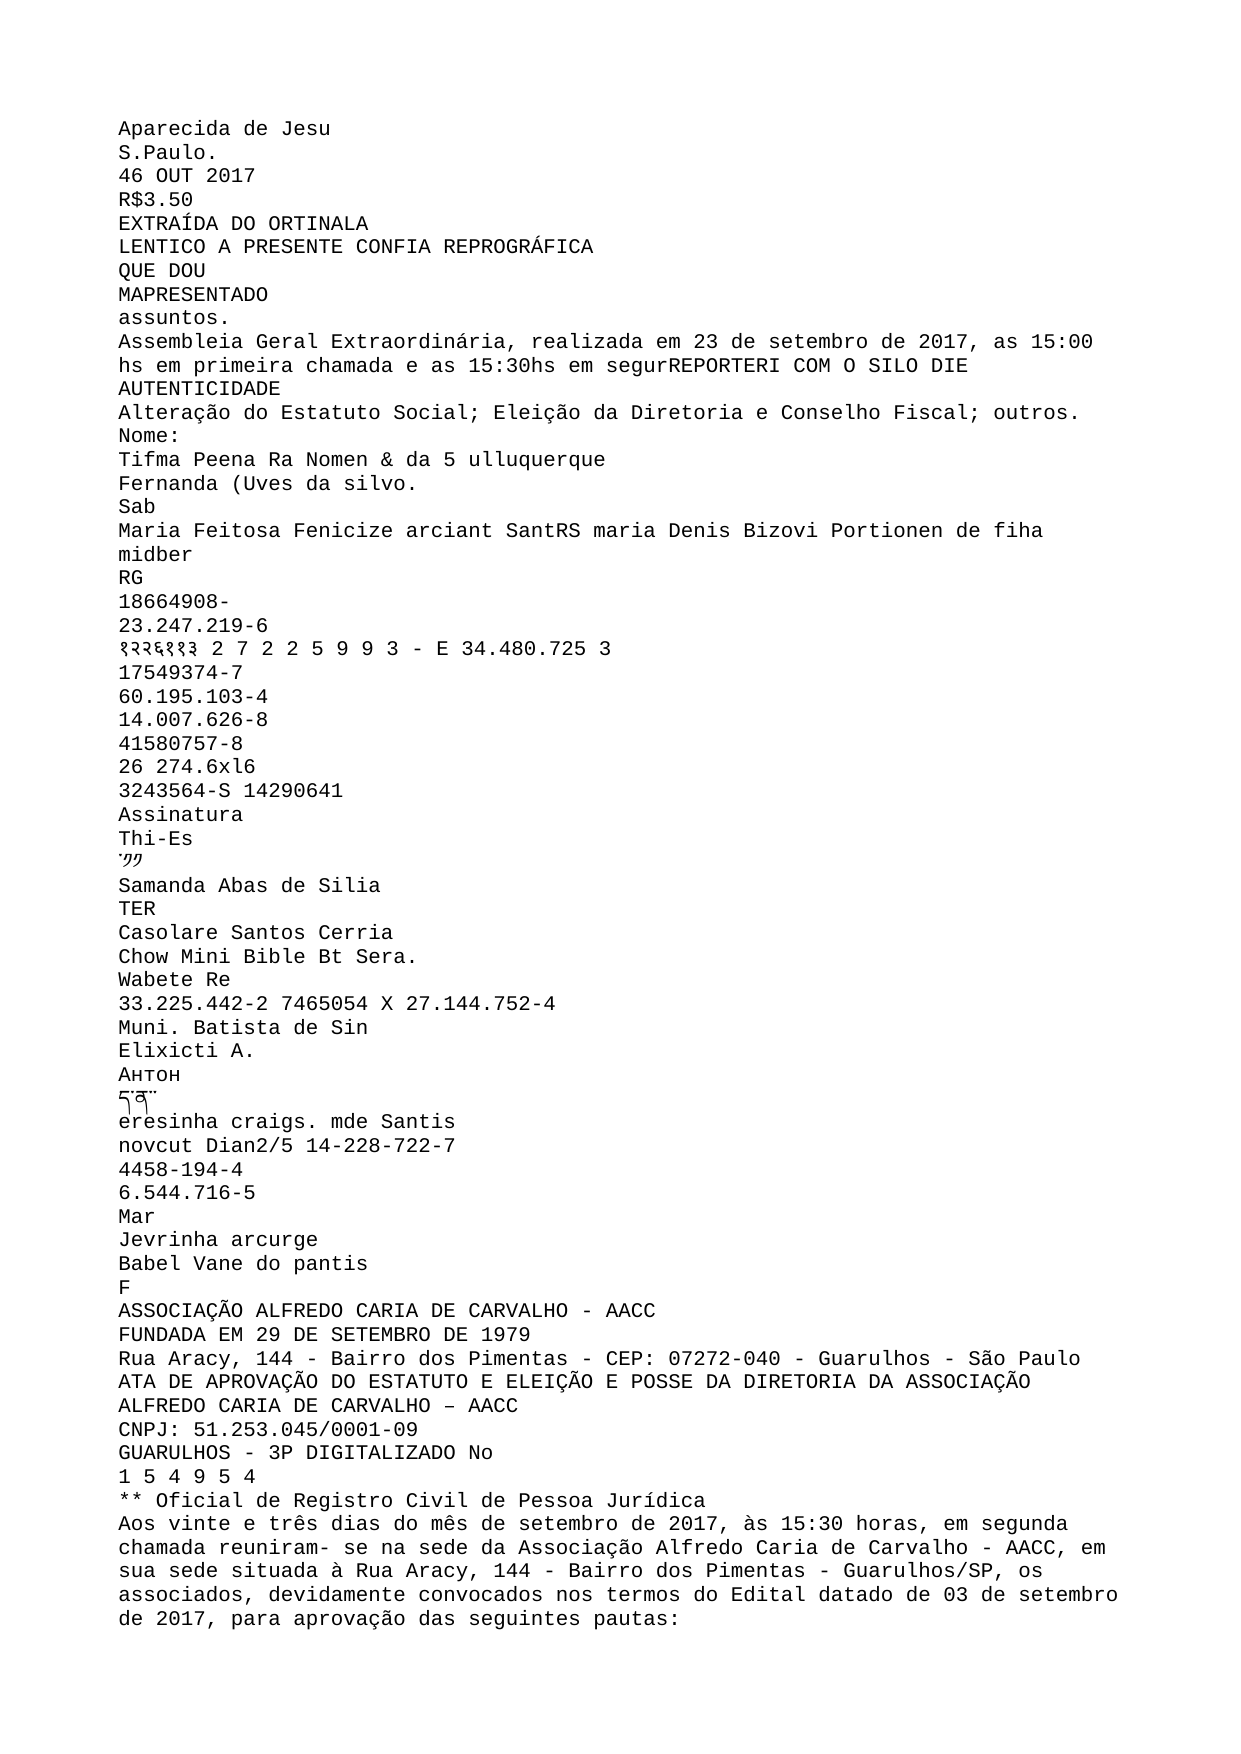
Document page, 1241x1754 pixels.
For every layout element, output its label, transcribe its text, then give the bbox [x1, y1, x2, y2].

text Assembleia Geral Extraordinária, realizada em 23 de setembro de 2017, as 15:00 hs em primeira chamada e as 15:30hs em segurREPORTERI COM O SILO DIE AUTENTICIDADE [118, 331, 1122, 402]
text 6.544.716-5 [118, 1182, 1122, 1206]
text 1 5 4 9 5 4 [118, 1466, 1122, 1489]
text Wabete Re [118, 969, 1122, 993]
text 26 274.6xl6 [118, 757, 1122, 780]
text Chow Mini Bible Bt Sera. [118, 946, 1122, 969]
text Samanda Abas de Silia [118, 875, 1122, 898]
text ** Oficial de Registro Civil de Pessoa Jurídica [118, 1489, 1122, 1513]
text ATA DE APROVAÇÃO DO ESTATUTO E ELEIÇÃO E POSSE DA DIRETORIA DA ASSOCIAÇÃO ALFREDO CARIA DE CARVALHO – AACC [118, 1371, 1122, 1419]
text RG [118, 567, 1122, 591]
text 18664908- [118, 591, 1122, 615]
text Rua Aracy, 144 - Bairro dos Pimentas - CEP: 07272-040 - Guarulhos - São Paulo [118, 1348, 1122, 1371]
text assuntos. [118, 307, 1122, 331]
text Fernanda (Uves da silvo. [118, 473, 1122, 496]
text 17549374-7 [118, 662, 1122, 686]
text Maria Feitosa Fenicize arciant SantRS maria Denis Bizovi Portionen de fiha midber [118, 520, 1122, 567]
text TER [118, 898, 1122, 922]
text 41580757-8 [118, 733, 1122, 757]
text F [118, 1277, 1122, 1300]
text Aparecida de Jesu [118, 118, 1122, 142]
text Alteração do Estatuto Social; Eleição da Diretoria e Conselho Fiscal; outros. [118, 402, 1122, 426]
text 60.195.103-4 [118, 686, 1122, 709]
text Casolare Santos Cerria [118, 922, 1122, 946]
text CNPJ: 51.253.045/0001-09 [118, 1419, 1122, 1442]
text novcut Dian2/5 14-228-722-7 [118, 1135, 1122, 1158]
text LENTICO A PRESENTE CONFIA REPROGRÁFICA [118, 236, 1122, 260]
text FUNDADA EM 29 DE SETEMBRO DE 1979 [118, 1324, 1122, 1348]
text Thi-Es [118, 827, 1122, 851]
text ད་ན་་ [118, 1088, 1122, 1111]
text R$3.50 [118, 189, 1122, 213]
text Assinatura [118, 804, 1122, 827]
text Sab [118, 496, 1122, 520]
text eresinha craigs. mde Santis [118, 1111, 1122, 1135]
text GUARULHOS - 3P DIGITALIZADO No [118, 1442, 1122, 1466]
text Nome: [118, 426, 1122, 449]
text EXTRAÍDA DO ORTINALA [118, 213, 1122, 236]
text QUE DOU [118, 260, 1122, 284]
text 33.225.442-2 7465054 X 27.144.752-4 [118, 993, 1122, 1017]
text Muni. Batista de Sin [118, 1017, 1122, 1040]
text 14.007.626-8 [118, 709, 1122, 733]
text १२२६११३ 2 7 2 2 5 9 9 3 - E 34.480.725 3 [118, 638, 1122, 662]
text 3243564-S 14290641 [118, 780, 1122, 804]
text MAPRESENTADO [118, 284, 1122, 307]
text 23.247.219-6 [118, 615, 1122, 638]
text Jevrinha arcurge [118, 1229, 1122, 1253]
text Elixicti A. [118, 1040, 1122, 1064]
text S.Paulo. [118, 142, 1122, 165]
text 46 OUT 2017 [118, 165, 1122, 189]
text 4458-194-4 [118, 1158, 1122, 1182]
text Aos vinte e três dias do mês de setembro de 2017, às 15:30 horas, em segunda chamada reuniram- se na sede da Associação Alfredo Caria de Carvalho - AACC, em sua sede situada à Rua Aracy, 144 - Bairro dos Pimentas - Guarulhos/SP, os associados, devidamente convocados nos termos do Edital datado de 03 de setembro de 2017, para aprovação das seguintes pautas: [118, 1513, 1122, 1631]
text Антон [118, 1064, 1122, 1088]
text Tifma Peena Ra Nomen & da 5 ulluquerque [118, 449, 1122, 473]
text ASSOCIAÇÃO ALFREDO CARIA DE CARVALHO - AACC [118, 1300, 1122, 1324]
text Mar [118, 1206, 1122, 1229]
text ་༡༡ [118, 851, 1122, 875]
text Babel Vane do pantis [118, 1253, 1122, 1277]
